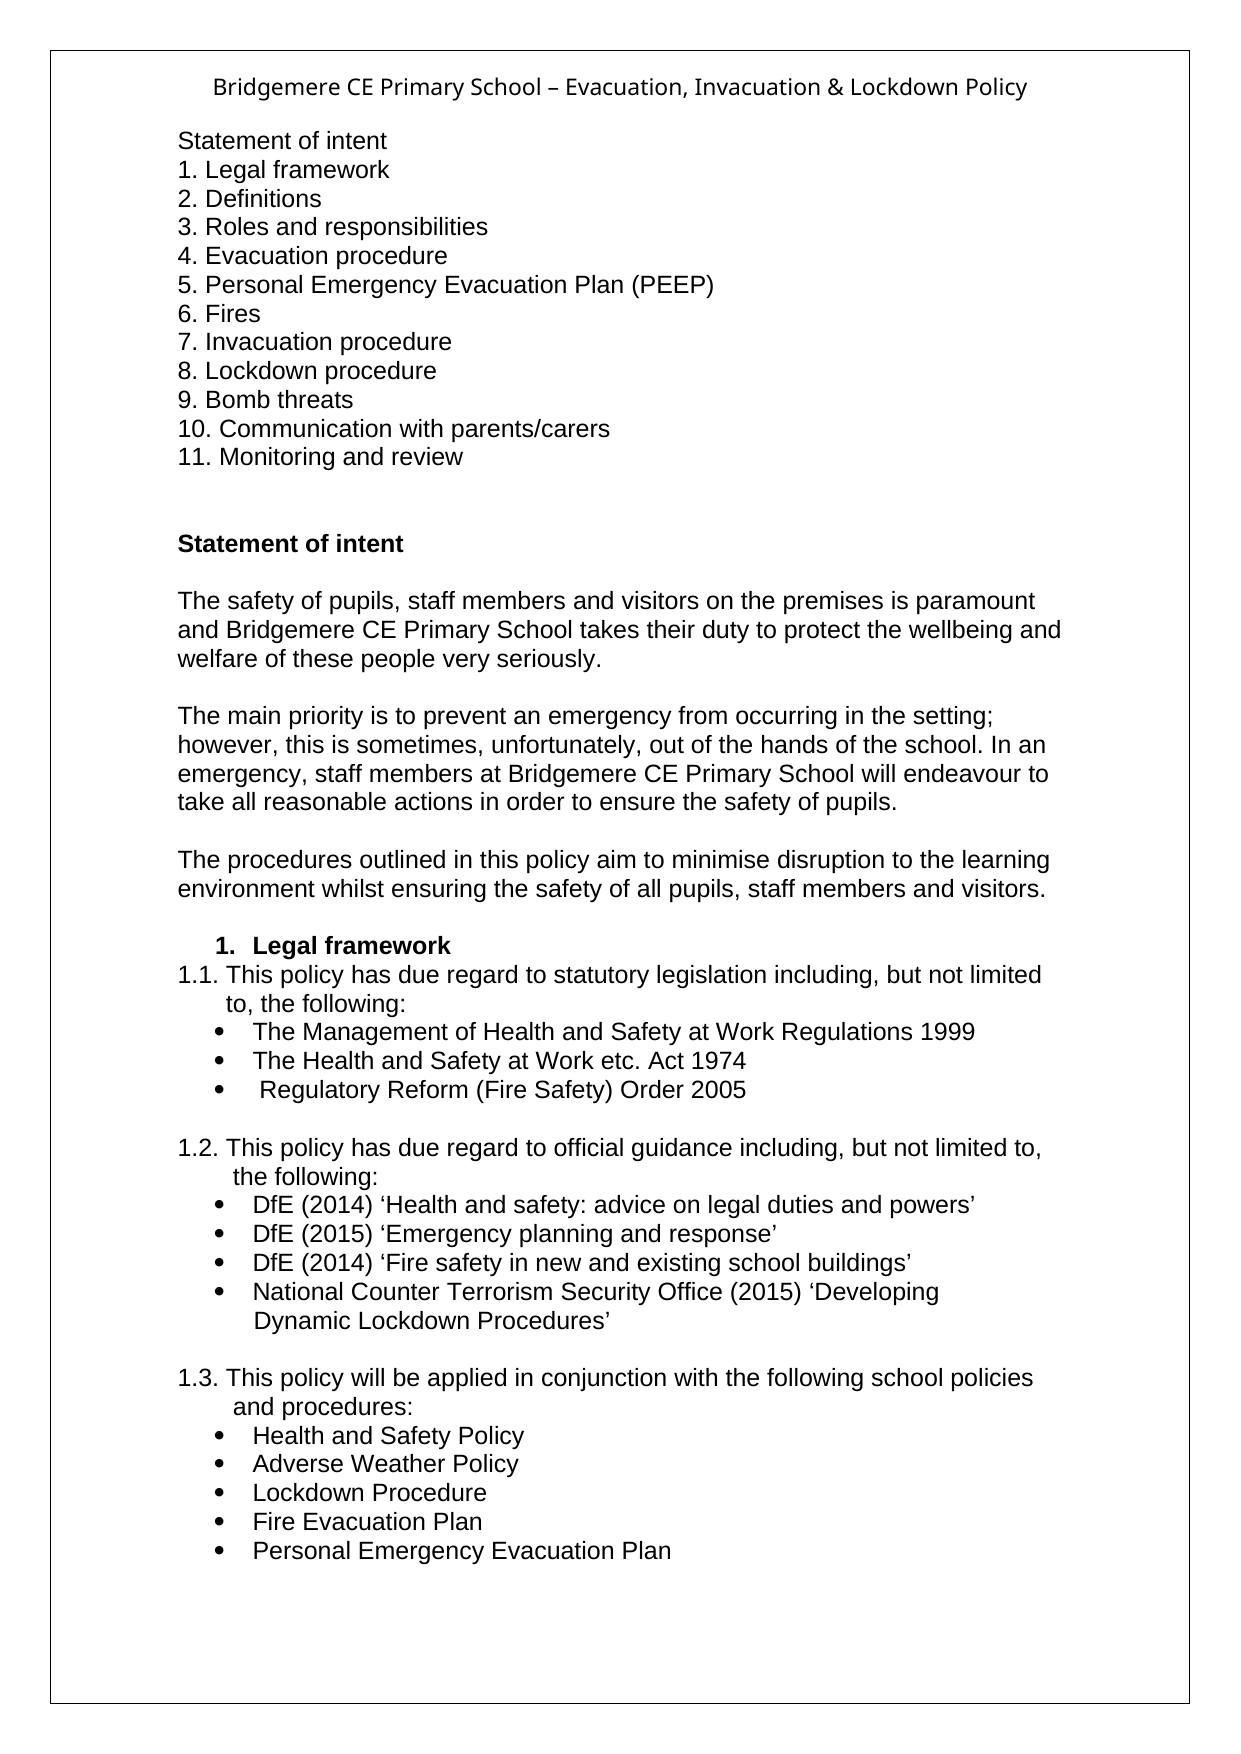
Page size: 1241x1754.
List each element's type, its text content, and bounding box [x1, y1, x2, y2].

text and procedures: [177, 1392, 1063, 1421]
list DfE (2014) ‘Health and safety: advice on legal duties and powers’ [215, 1190, 1063, 1219]
text 10. Communication with parents/carers [177, 414, 1063, 442]
text 6. Fires [177, 299, 1063, 327]
text Dynamic Lockdown Procedures’ [177, 1306, 1063, 1334]
text the following: [177, 1161, 1063, 1190]
list Regulatory Reform (Fire Safety) Order 2005 [215, 1075, 1063, 1104]
text 3. Roles and responsibilities [177, 212, 1063, 241]
list The Health and Safety at Work etc. Act 1974 [215, 1046, 1063, 1075]
text The procedures outlined in this policy aim to minimise disruption to the learning environment whilst ensuring the safety of all pupils, staff members and visitors. [177, 845, 1063, 902]
list National Counter Terrorism Security Office (2015) ‘Developing [215, 1277, 1063, 1306]
list DfE (2015) ‘Emergency planning and response’ [215, 1219, 1063, 1248]
text to, the following: [177, 989, 1063, 1017]
list Health and Safety Policy [215, 1421, 1063, 1449]
text Statement of intent [177, 529, 1063, 557]
text 9. Bomb threats [177, 385, 1063, 414]
list Legal framework [215, 931, 1063, 960]
text 1.1. This policy has due regard to statutory legislation including, but not limited [177, 960, 1063, 989]
text 5. Personal Emergency Evacuation Plan (PEEP) [177, 270, 1063, 299]
text 1. Legal framework [177, 155, 1063, 184]
text 2. Definitions [177, 184, 1063, 212]
list Personal Emergency Evacuation Plan [215, 1536, 1063, 1565]
list DfE (2014) ‘Fire safety in new and existing school buildings’ [215, 1248, 1063, 1277]
text 4. Evacuation procedure [177, 241, 1063, 270]
list The Management of Health and Safety at Work Regulations 1999 [215, 1017, 1063, 1046]
list Adverse Weather Policy [215, 1449, 1063, 1478]
text The safety of pupils, staff members and visitors on the premises is paramount and Bridgemere CE Primary School takes their duty to protect the wellbeing and welfare of these people very seriously. [177, 586, 1063, 672]
text 1.2. This policy has due regard to official guidance including, but not limited to, [177, 1133, 1063, 1161]
text Statement of intent [177, 126, 1063, 155]
text 1.3. This policy will be applied in conjunction with the following school policies [177, 1363, 1063, 1392]
list Lockdown Procedure [215, 1478, 1063, 1507]
text 7. Invacuation procedure [177, 327, 1063, 356]
list Fire Evacuation Plan [215, 1507, 1063, 1536]
text 11. Monitoring and review [177, 442, 1063, 471]
text 8. Lockdown procedure [177, 356, 1063, 385]
text The main priority is to prevent an emergency from occurring in the setting; however, this is sometimes, unfortunately, out of the hands of the school. In an emergency, staff members at Bridgemere CE Primary School will endeavour to take all reasonable actions in order to ensure the safety of pupils. [177, 701, 1063, 816]
